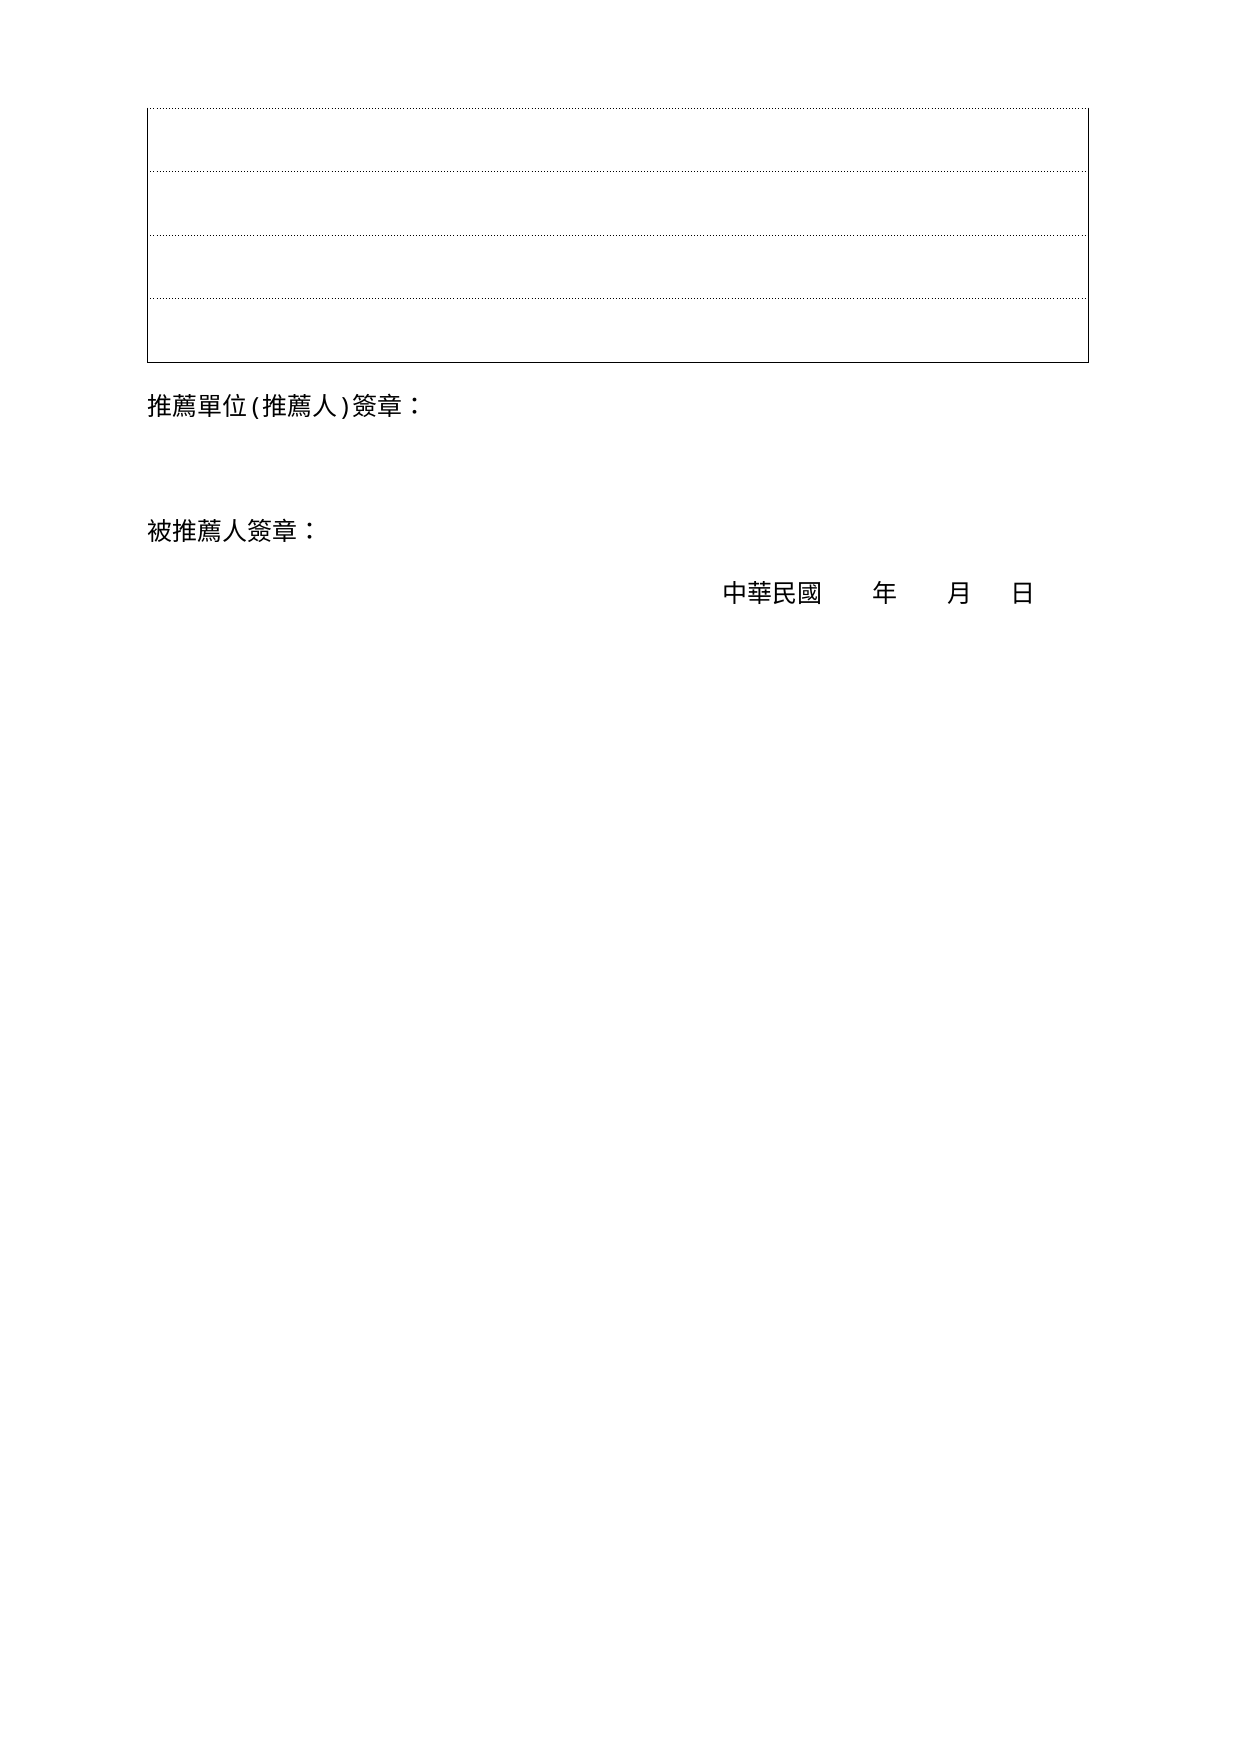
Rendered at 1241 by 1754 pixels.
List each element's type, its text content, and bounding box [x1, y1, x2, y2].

table_cell [148, 298, 1088, 362]
table_cell [148, 235, 1088, 298]
table_cell [148, 108, 1088, 171]
table_cell [148, 171, 1088, 234]
text 中華民國 年 月 日 [148, 550, 1092, 613]
text 推薦單位(推薦人)簽章： [148, 363, 1092, 425]
text 被推薦人簽章： [148, 488, 1092, 550]
